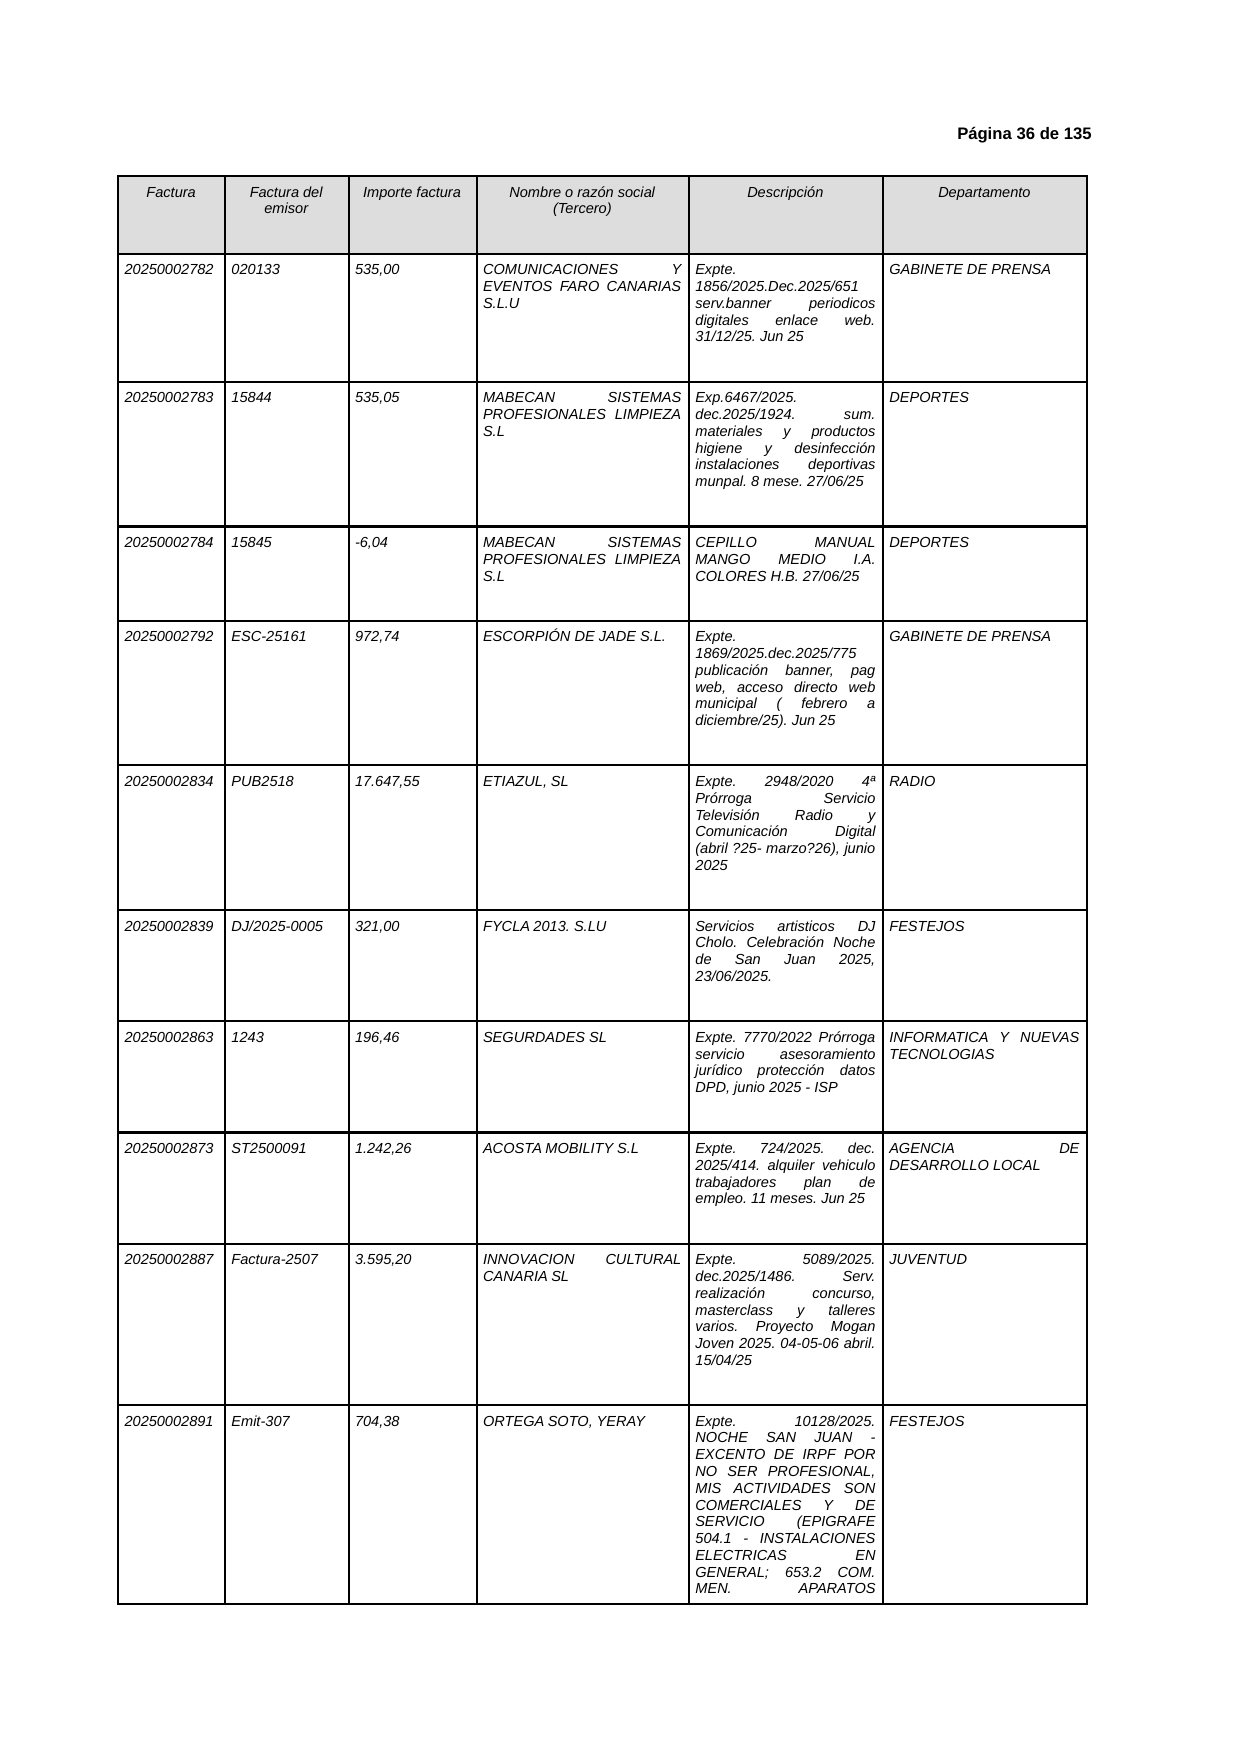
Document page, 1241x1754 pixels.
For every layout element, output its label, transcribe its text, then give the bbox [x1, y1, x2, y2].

table_cell INFORMATICA Y NUEVAS TECNOLOGIAS [884, 1022, 1086, 1131]
table_cell CEPILLO MANUAL MANGO MEDIO I.A. COLORES H.B. 27/06/25 [690, 528, 882, 620]
table_header Importe factura [350, 177, 476, 253]
table_cell GABINETE DE PRENSA [884, 622, 1086, 764]
table_cell 1.242,26 [350, 1134, 476, 1242]
table_cell 20250002863 [119, 1022, 224, 1131]
table_cell 20250002891 [119, 1406, 224, 1603]
table_cell 3.595,20 [350, 1245, 476, 1404]
table_cell Expte. 1856/2025.Dec.2025/651 serv.banner periodicos digitales enlace web. 31/12/25. Jun 25 [690, 255, 882, 381]
table_cell Servicios artisticos DJ Cholo. Celebración Noche de San Juan 2025, 23/06/2025. [690, 911, 882, 1020]
table_header Nombre o razón social (Tercero) [478, 177, 688, 253]
table_cell 321,00 [350, 911, 476, 1020]
table_cell 20250002792 [119, 622, 224, 764]
table_cell ORTEGA SOTO, YERAY [478, 1406, 688, 1603]
table_cell Expte. 7770/2022 Prórroga servicio asesoramiento jurídico protección datos DPD, junio 2025 - ISP [690, 1022, 882, 1131]
table_cell ESCORPIÓN DE JADE S.L. [478, 622, 688, 764]
table_cell ST2500091 [226, 1134, 348, 1242]
table_cell FESTEJOS [884, 911, 1086, 1020]
table_cell ETIAZUL, SL [478, 766, 688, 909]
table_cell FESTEJOS [884, 1406, 1086, 1603]
table_cell MABECAN SISTEMAS PROFESIONALES LIMPIEZA S.L [478, 528, 688, 620]
table_cell Expte. 724/2025. dec. 2025/414. alquiler vehiculo trabajadores plan de empleo. 11 meses. Jun 25 [690, 1134, 882, 1242]
table_header Factura [119, 177, 224, 253]
table_cell 20250002834 [119, 766, 224, 909]
table_cell 20250002839 [119, 911, 224, 1020]
table_cell FYCLA 2013. S.LU [478, 911, 688, 1020]
table_cell 15845 [226, 528, 348, 620]
table_cell 020133 [226, 255, 348, 381]
table_cell Expte. 2948/2020 4ª Prórroga Servicio Televisión Radio y Comunicación Digital (abril ?25- marzo?26), junio 2025 [690, 766, 882, 909]
table_cell 535,00 [350, 255, 476, 381]
table_cell SEGURDADES SL [478, 1022, 688, 1131]
table_cell DEPORTES [884, 383, 1086, 525]
table_cell Factura-2507 [226, 1245, 348, 1404]
table_cell RADIO [884, 766, 1086, 909]
table_cell 20250002783 [119, 383, 224, 525]
table_cell DJ/2025-0005 [226, 911, 348, 1020]
table_cell JUVENTUD [884, 1245, 1086, 1404]
table_cell -6,04 [350, 528, 476, 620]
table_cell GABINETE DE PRENSA [884, 255, 1086, 381]
table_cell Expte. 10128/2025. NOCHE SAN JUAN - EXCENTO DE IRPF POR NO SER PROFESIONAL, MIS ACTIVIDADES SON COMERCIALES Y DE SERVICIO (EPIGRAFE 504.1 - INSTALACIONES ELECTRICAS EN GENERAL; 653.2 COM. MEN. APARATOS [690, 1406, 882, 1603]
table_cell 196,46 [350, 1022, 476, 1131]
table_cell 20250002782 [119, 255, 224, 381]
table_cell MABECAN SISTEMAS PROFESIONALES LIMPIEZA S.L [478, 383, 688, 525]
table_cell Expte. 1869/2025.dec.2025/775 publicación banner, pag web, acceso directo web municipal ( febrero a diciembre/25). Jun 25 [690, 622, 882, 764]
table_cell 20250002887 [119, 1245, 224, 1404]
table_cell 17.647,55 [350, 766, 476, 909]
table_cell 20250002873 [119, 1134, 224, 1242]
table_cell INNOVACION CULTURAL CANARIA SL [478, 1245, 688, 1404]
table_cell Expte. 5089/2025. dec.2025/1486. Serv. realización concurso, masterclass y talleres varios. Proyecto Mogan Joven 2025. 04-05-06 abril. 15/04/25 [690, 1245, 882, 1404]
table_cell PUB2518 [226, 766, 348, 909]
table_cell ESC-25161 [226, 622, 348, 764]
table_cell AGENCIA DE DESARROLLO LOCAL [884, 1134, 1086, 1242]
table_cell 535,05 [350, 383, 476, 525]
table_cell ACOSTA MOBILITY S.L [478, 1134, 688, 1242]
table_cell DEPORTES [884, 528, 1086, 620]
table_cell 15844 [226, 383, 348, 525]
table_cell 1243 [226, 1022, 348, 1131]
table_cell 972,74 [350, 622, 476, 764]
table_cell COMUNICACIONES Y EVENTOS FARO CANARIAS S.L.U [478, 255, 688, 381]
table_header Descripción [690, 177, 882, 253]
table_cell 20250002784 [119, 528, 224, 620]
table_cell 704,38 [350, 1406, 476, 1603]
table_header Departamento [884, 177, 1086, 253]
table_cell Exp.6467/2025. dec.2025/1924. sum. materiales y productos higiene y desinfección instalaciones deportivas munpal. 8 mese. 27/06/25 [690, 383, 882, 525]
table_cell Emit-307 [226, 1406, 348, 1603]
table_header Factura del emisor [226, 177, 348, 253]
